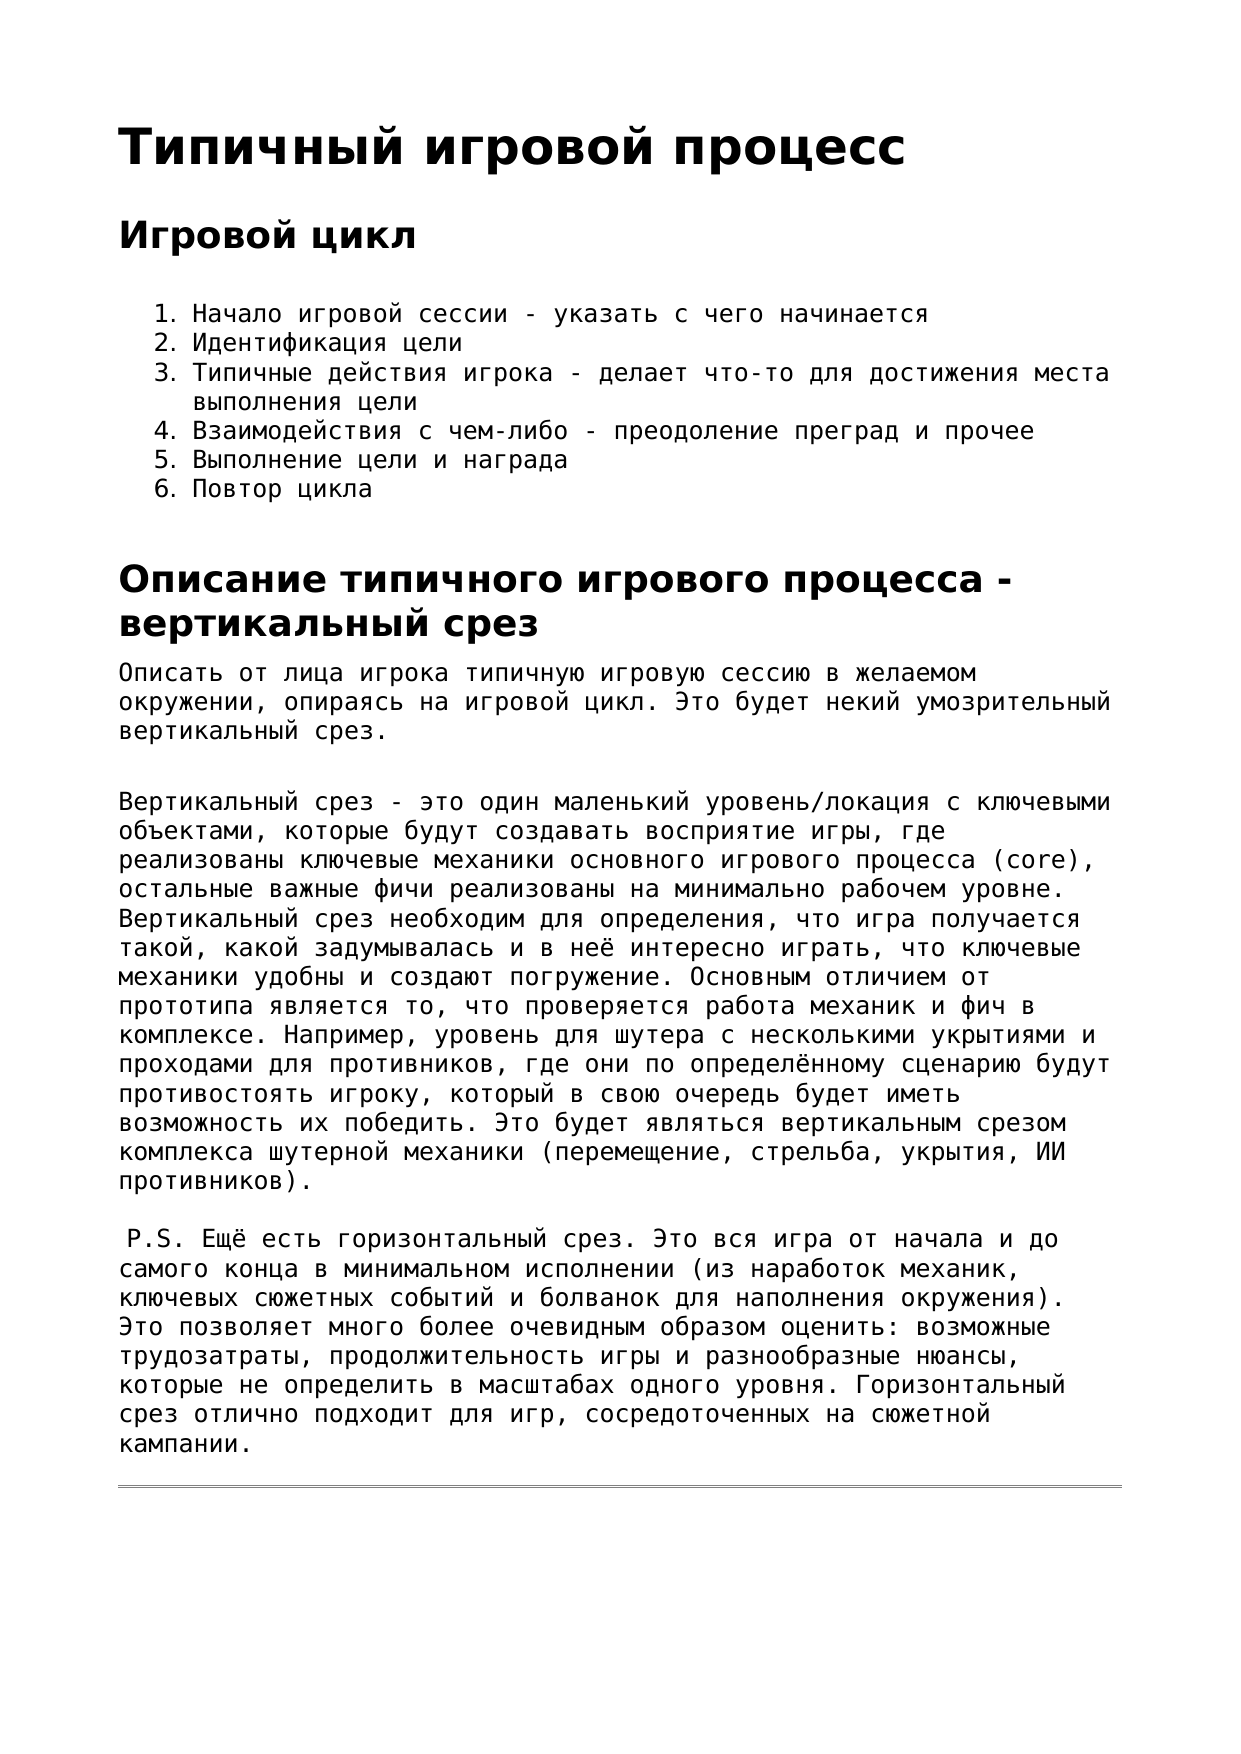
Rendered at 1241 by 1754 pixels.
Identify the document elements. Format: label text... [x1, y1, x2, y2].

list Выполнение цели и награда [177, 445, 1122, 474]
list Типичные действия игрока - делает что-то для достижения места выполнения цели [177, 358, 1122, 416]
list Начало игровой сессии - указать с чего начинается [177, 299, 1122, 329]
text Описать от лица игрока типичную игровую сессию в желаемом окружении, опираясь на игровой цикл. Это будет некий умозрительный вертикальный срез. [118, 658, 1122, 774]
text Вертикальный срез - это один маленький уровень/локация с ключевыми объектами, которые будут создавать восприятие игры, где реализованы ключевые механики основного игрового процесса (core), остальные важные фичи реализованы на минимально рабочем уровне. Вертикальный срез необходим для определения, что игра получается такой, какой задумывалась и в неё интересно играть, что ключевые механики удобны и создают погружение. Основным отличием от прототипа является то, что проверяется работа механик и фич в комплексе. Например, уровень для шутера с несколькими укрытиями и проходами для противников, где они по определённому сценарию будут противостоять игроку, который в свою очередь будет иметь возможность их победить. Это будет являться вертикальным срезом комплекса шутерной механики (перемещение, стрельба, укрытия, ИИ противников). P.S. Ещё есть горизонтальный срез. Это вся игра от начала и до самого конца в минимальном исполнении (из наработок механик, ключевых сюжетных событий и болванок для наполнения окружения). Это позволяет много более очевидным образом оценить: возможные трудозатраты, продолжительность игры и разнообразные нюансы, которые не определить в масштабах одного уровня. Горизонтальный срез отлично подходит для игр, сосредоточенных на сюжетной кампании. [118, 787, 1122, 1458]
list Взаимодействия с чем-либо - преодоление преград и прочее [177, 416, 1122, 445]
subtitle Типичный игровой процесс [118, 118, 1122, 176]
list Повтор цикла [177, 474, 1122, 504]
list Идентификация цели [177, 329, 1122, 358]
subtitle Описание типичного игрового процесса - вертикальный срез [118, 558, 1122, 645]
subtitle Игровой цикл [118, 214, 1122, 257]
